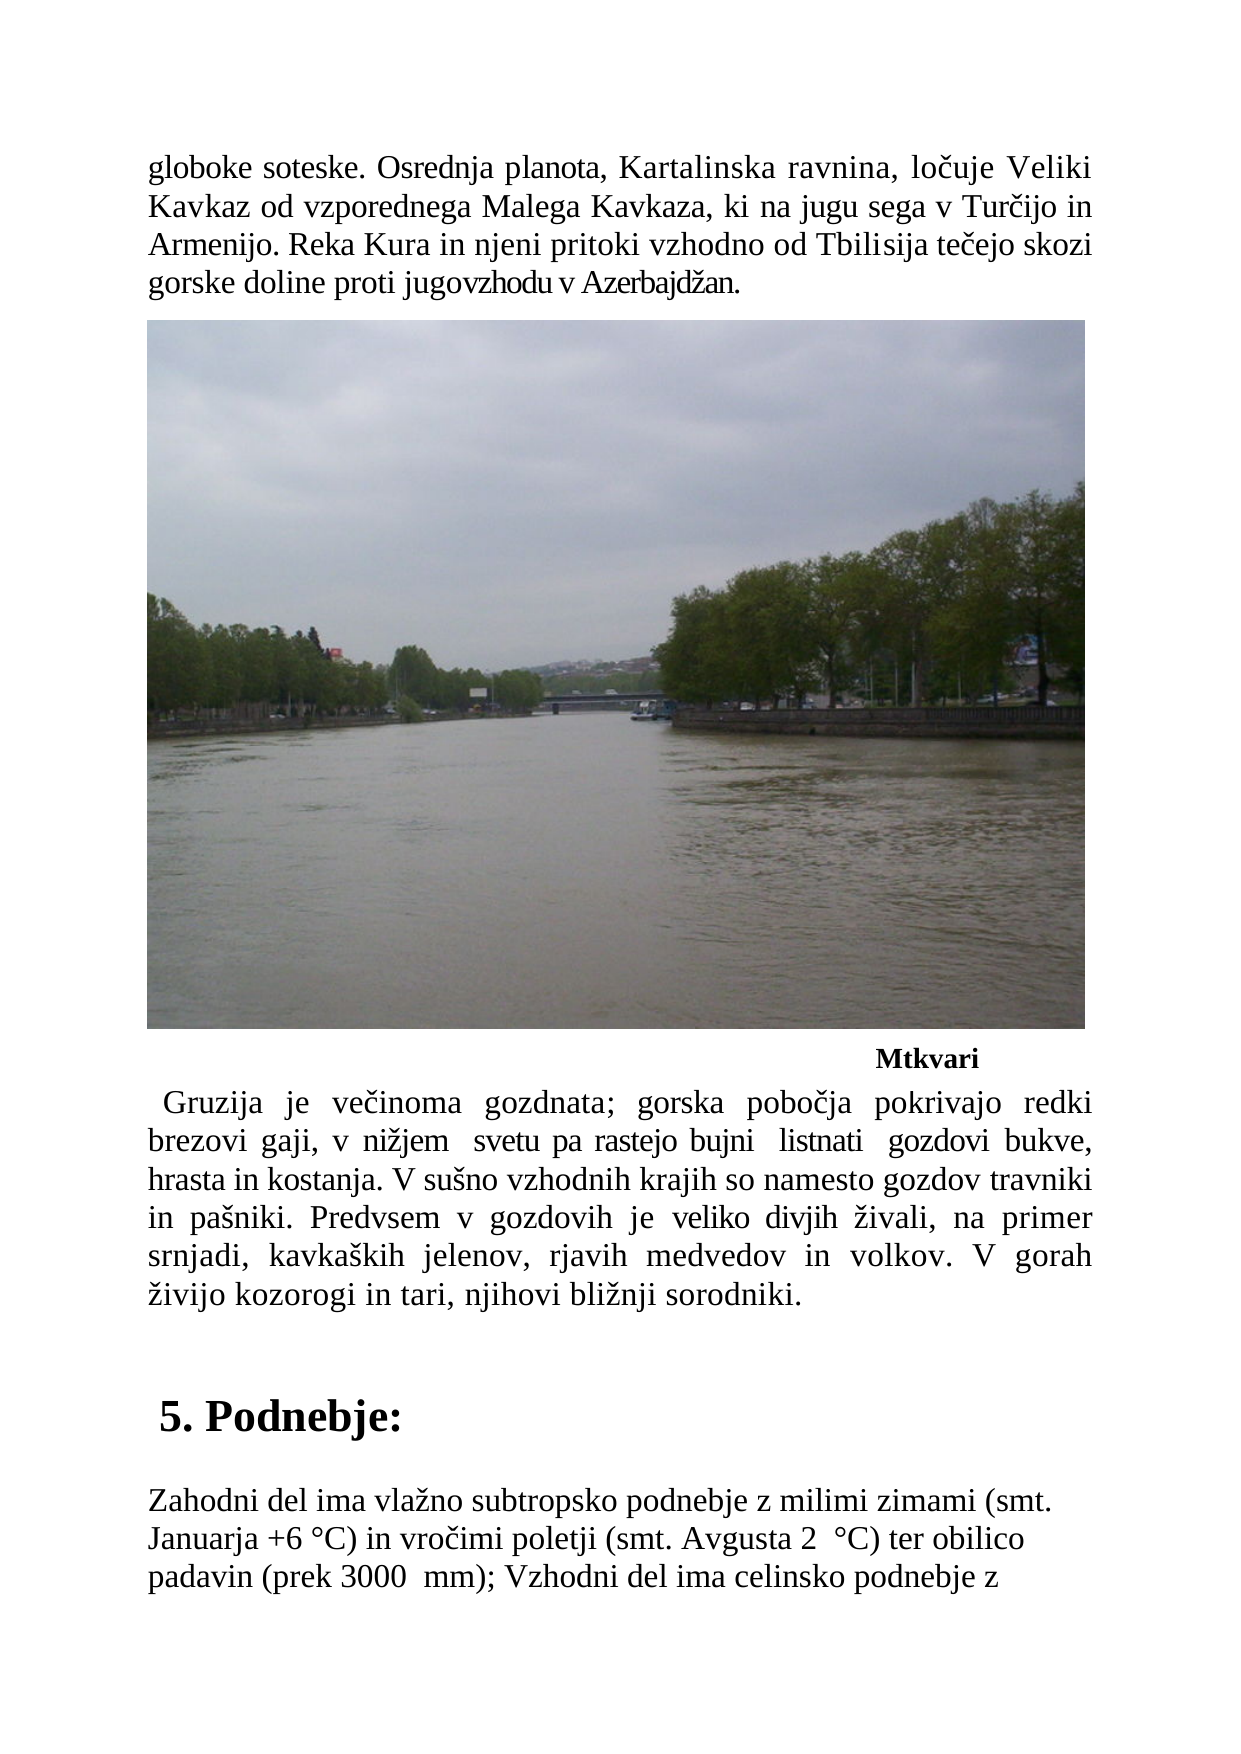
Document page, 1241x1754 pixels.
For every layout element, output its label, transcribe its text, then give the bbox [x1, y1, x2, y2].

text Zahodni del ima vlažno subtropsko podnebje z milimi zimami (smt. Januarja +6 °C) in vročimi poletji (smt. Avgusta 2 °C) ter obilico padavin (prek 3000 mm); Vzhodni del ima celinsko podnebje z [148, 1480, 1092, 1595]
text 5. Podnebje: [148, 1389, 1092, 1441]
text globoke soteske. Osrednja planota, Kartalinska ravnina, ločuje Veliki Kav­kaz od vzporednega Malega Kavkaza, ki na jugu sega v Turčijo in Armenijo. Reka Kura in njeni pritoki vzhodno od Tbili­sija tečejo skozi gorske doline proti jugo­vzhodu v Azerbajdžan. [148, 148, 1092, 301]
text Gruzija je večinoma gozdnata; gorska pobočja pokrivajo redki brezovi gaji, v nižjem svetu pa rastejo bujni listnati gozdovi bukve, hrasta in kostanja. V sušno vzhodnih krajih so namesto gozdov travniki in pašniki. Predvsem v gozdovih je veliko divjih živali, na primer srnjadi, kavkaških jelenov, rjavih medvedov in volkov. V gorah živijo kozorogi in tari, njihovi bližnji sorodniki. [148, 1082, 1092, 1312]
picture [147, 320, 1085, 1029]
text Mtkvari [875, 1041, 1044, 1075]
